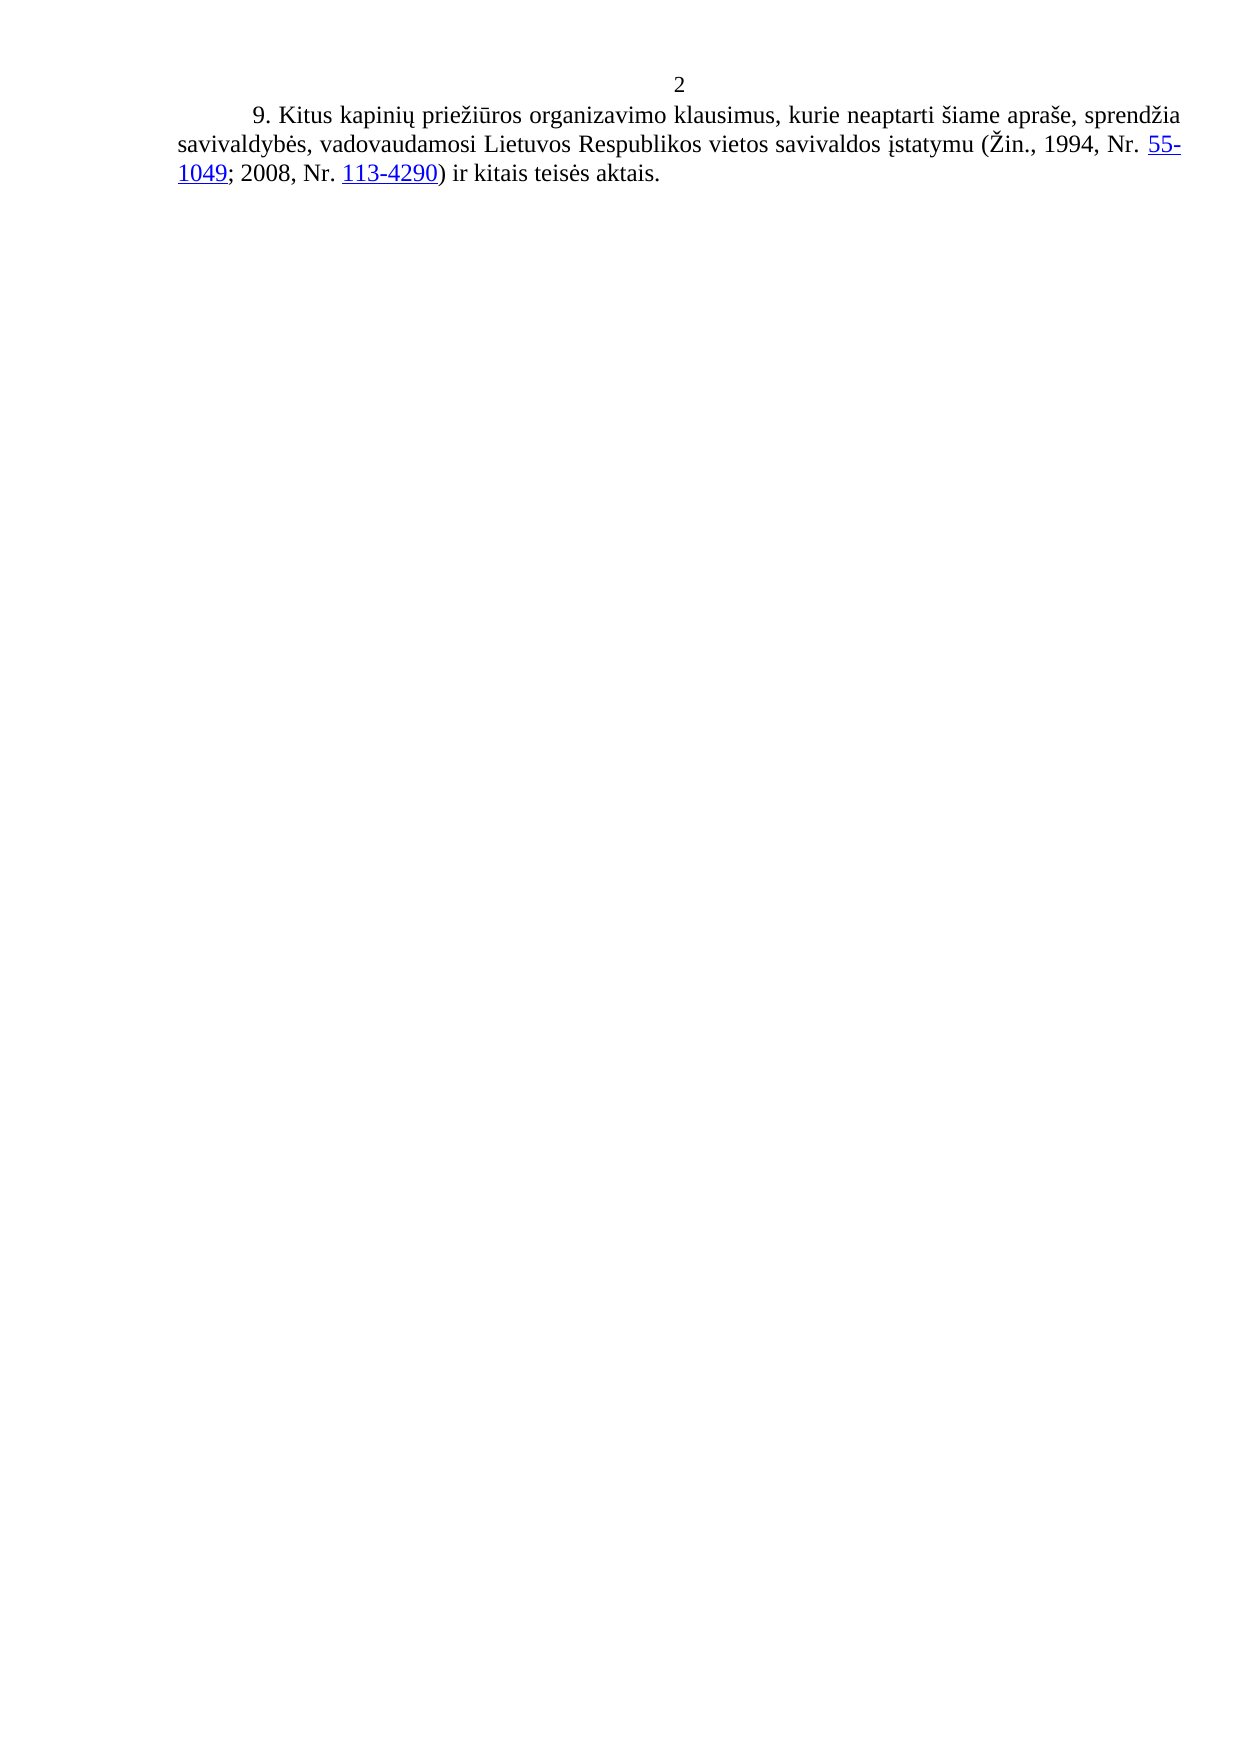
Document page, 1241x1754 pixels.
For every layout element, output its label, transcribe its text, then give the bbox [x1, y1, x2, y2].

text 9. Kitus kapinių priežiūros organizavimo klausimus, kurie neaptarti šiame apraše, sprendžia savivaldybės, vadovaudamosi Lietuvos Respublikos vietos savivaldos įstatymu (Žin., 1994, Nr. 55-1049; 2008, Nr. 113-4290) ir kitais teisės aktais. [177, 100, 1181, 186]
